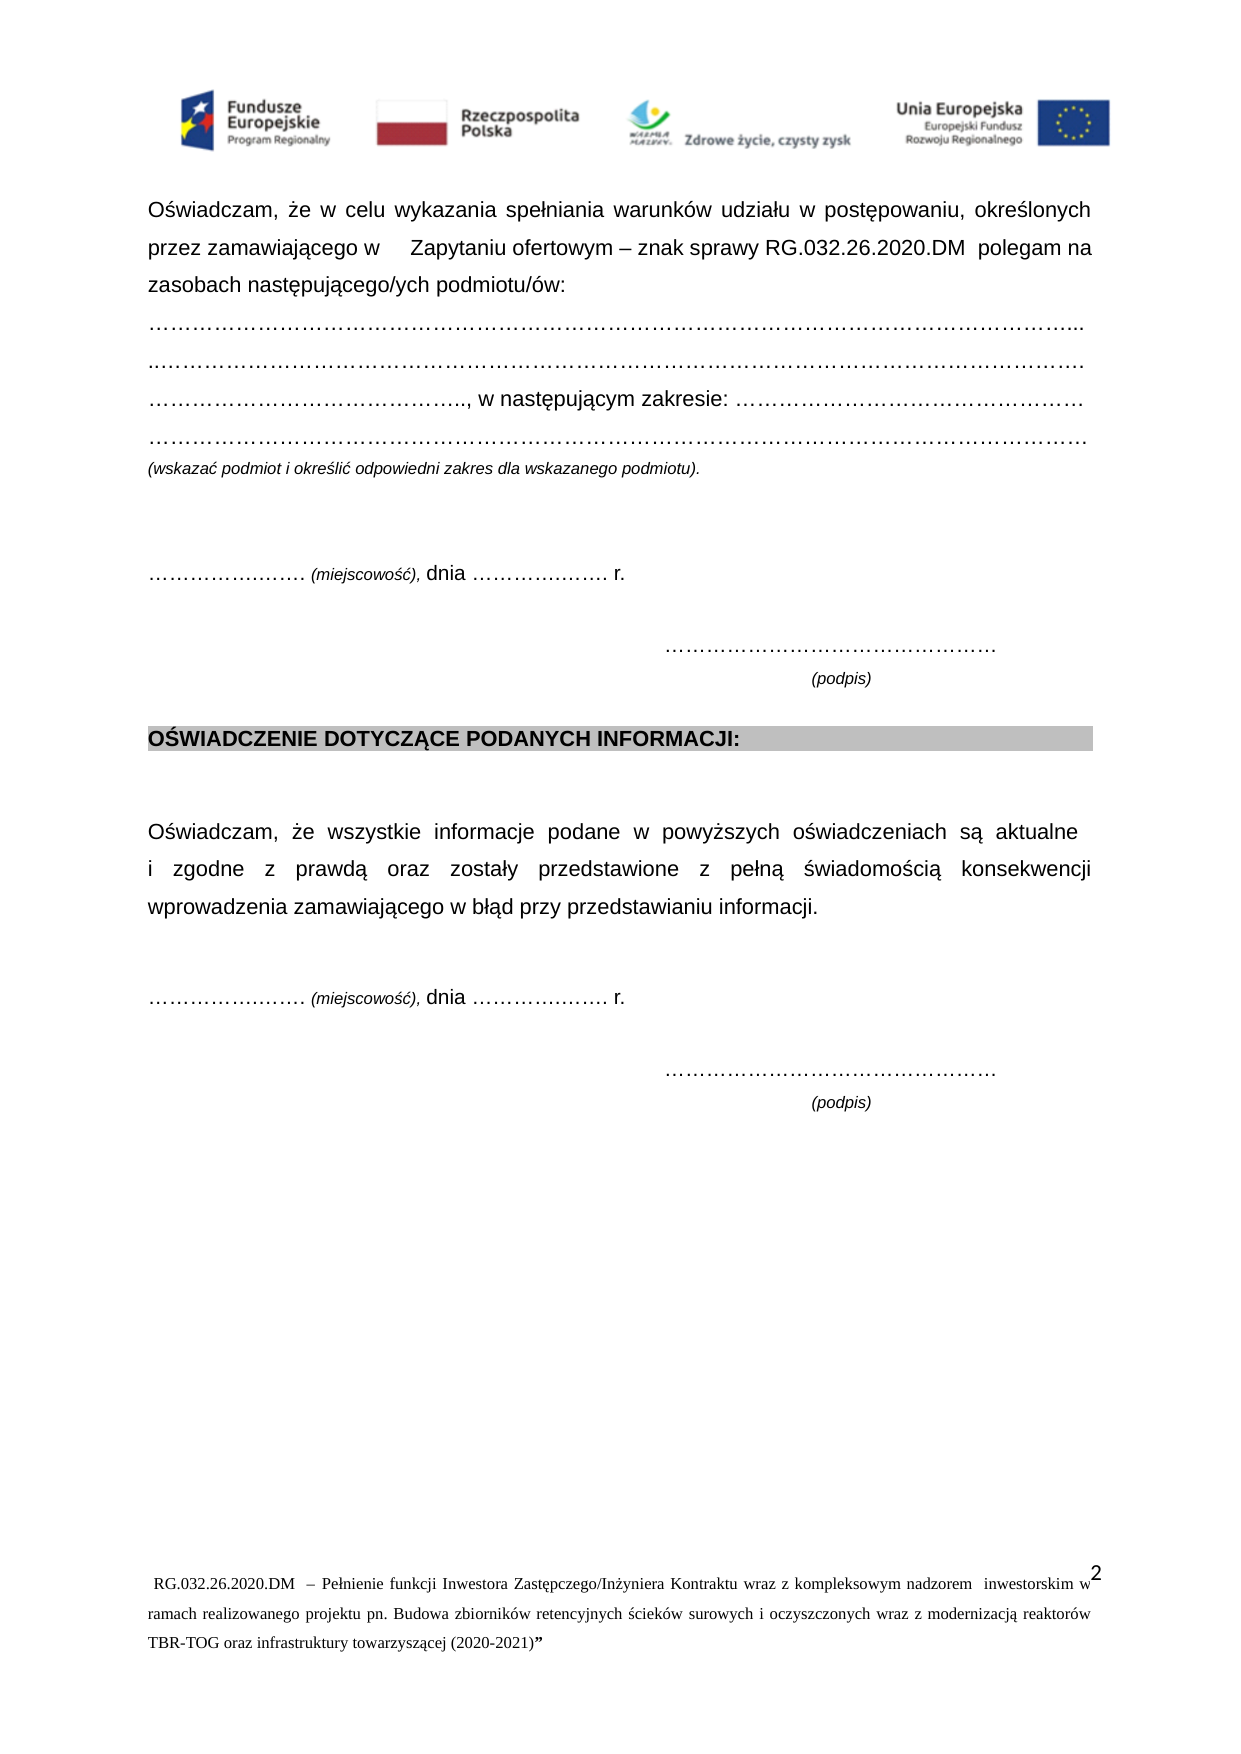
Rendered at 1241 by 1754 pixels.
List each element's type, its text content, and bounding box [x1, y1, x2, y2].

text …………….……. (miejscowość), dnia ………….……. r. [148, 984, 1093, 1008]
text Oświadczam, że wszystkie informacje podane w powyższych oświadczeniach są aktualne i zgodne z prawdą oraz zostały przedstawione z pełną świadomością konsekwencji wprowadzenia zamawiającego w błąd przy przedstawianiu informacji. [148, 818, 1093, 919]
text ..……………………………………………………………………………………………………………….…………………………………….., w następującym zakresie: ………………………………………… [148, 348, 1093, 411]
text ………………………………………………………………………………………………………………… (wskazać podmiot i określić odpowiedni zakres dla wskazanego podmiotu). [148, 424, 1093, 478]
text (podpis) [738, 669, 1093, 688]
text …………….……. (miejscowość), dnia ………….……. r. [148, 561, 1093, 585]
text Oświadczam, że w celu wykazania spełniania warunków udziału w postępowaniu, określonych przez zamawiającego w Zapytaniu ofertowym – znak sprawy RG.032.26.2020.DM polegam na zasobach następującego/ych podmiotu/ów: ………………………………………………………………………………………………………………... [148, 197, 1093, 335]
text ………………………………………… [148, 1056, 1093, 1080]
text (podpis) [738, 1092, 1093, 1112]
text ………………………………………… [148, 633, 1093, 657]
text OŚWIADCZENIE DOTYCZĄCE PODANYCH INFORMACJI: [148, 726, 1093, 751]
